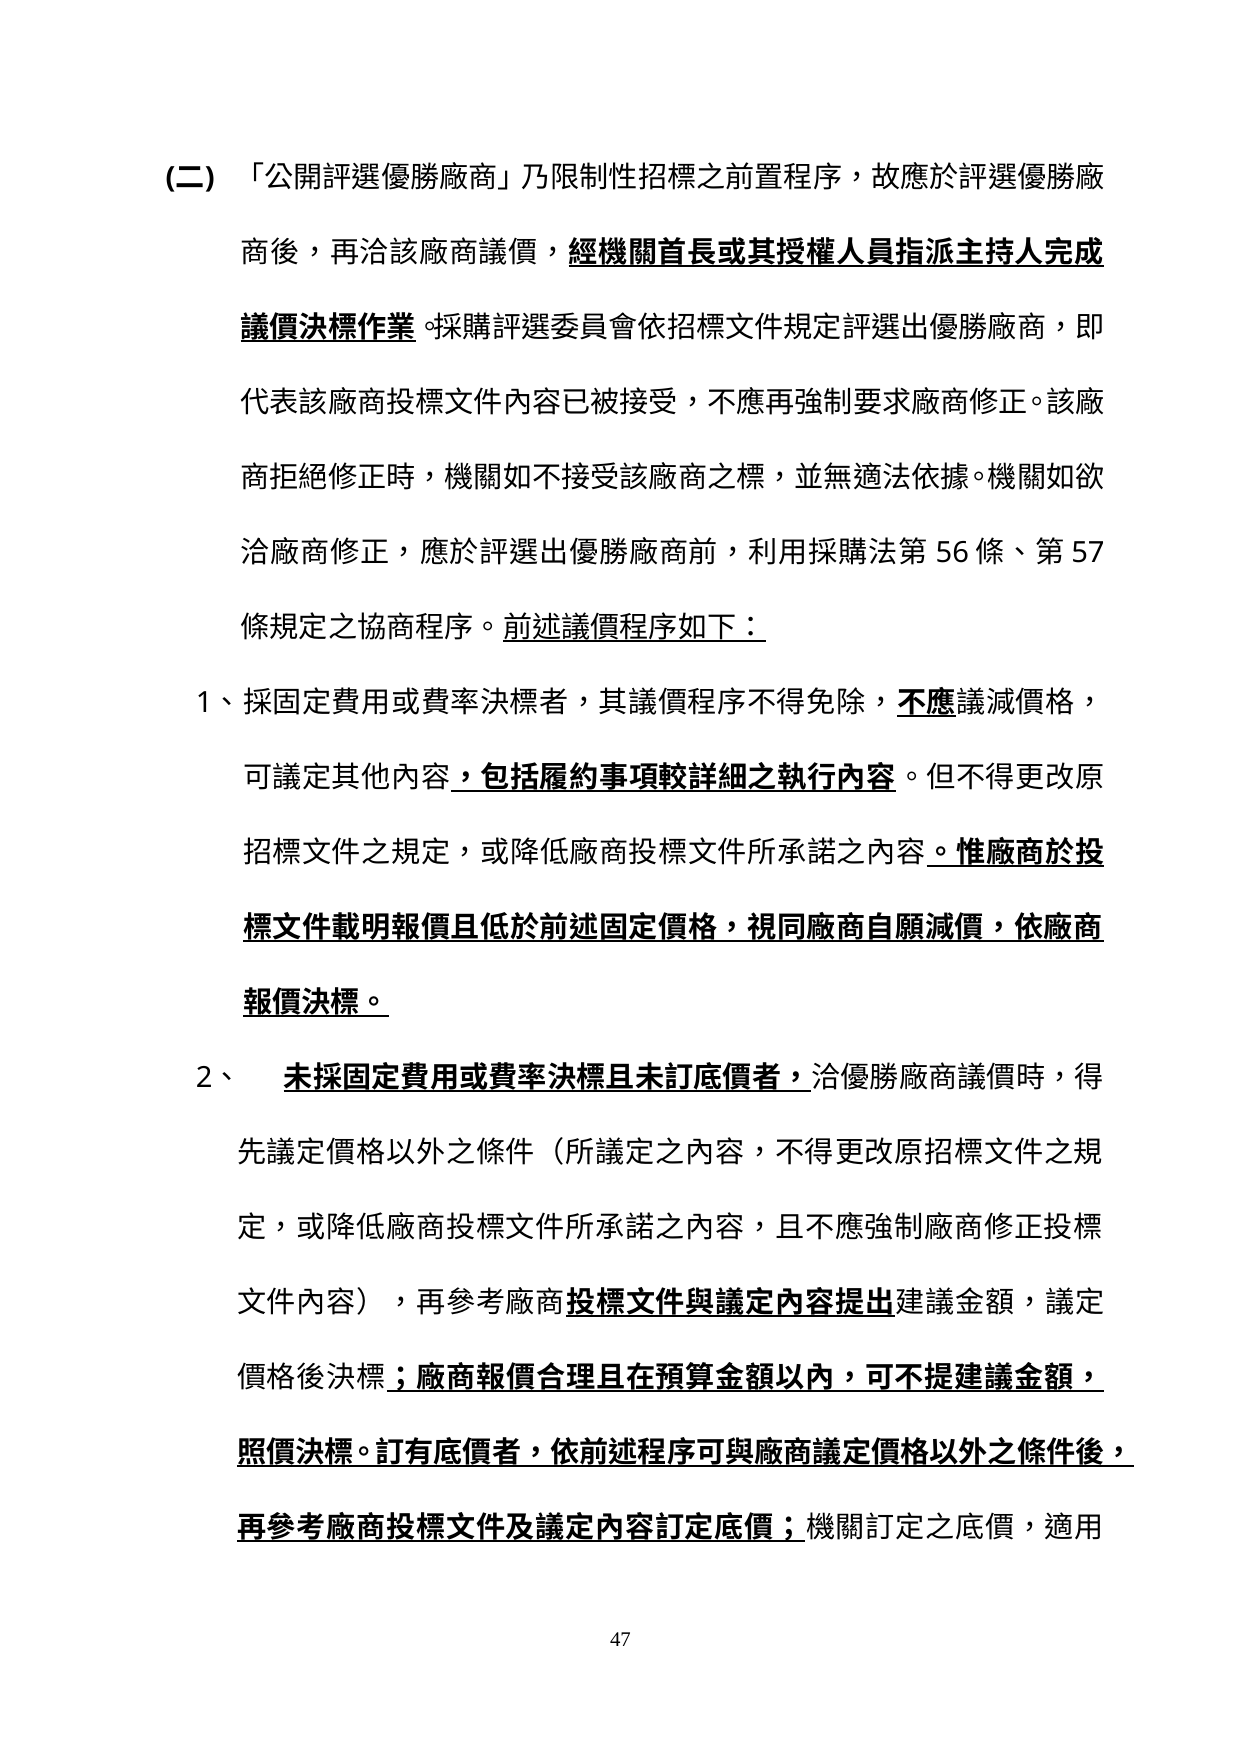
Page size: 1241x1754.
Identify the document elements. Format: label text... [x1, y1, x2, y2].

list 未採固定費用或費率決標且未訂底價者，洽優勝廠商議價時，得先議定價格以外之條件（所議定之內容，不得更改原招標文件之規定，或降低廠商投標文件所承諾之內容，且不應強制廠商修正投標文件內容），再參考廠商投標文件與議定內容提出建議金額，議定價格後決標；廠商報價合理且在預算金額以內，可不提建議金額，照價決標。訂有底價者，依前述程序可與廠商議定價格以外之條件後，再參考廠商投標文件及議定內容訂定底價；機關訂定之底價，適用採購法第46條規定，議價廠商之標價合理且在預算金額以內，無減價之需要者，機關得依其標價訂定底價，照價決標。 [196, 1037, 1104, 1562]
list 採固定費用或費率決標者，其議價程序不得免除，不應議減價格，可議定其他內容，包括履約事項較詳細之執行內容。但不得更改原招標文件之規定，或降低廠商投標文件所承諾之內容。惟廠商於投標文件載明報價且低於前述固定價格，視同廠商自願減價，依廠商報價決標。 [196, 662, 1104, 1037]
list 「公開評選優勝廠商」乃限制性招標之前置程序，故應於評選優勝廠商後，再洽該廠商議價，經機關首長或其授權人員指派主持人完成議價決標作業。採購評選委員會依招標文件規定評選出優勝廠商，即代表該廠商投標文件內容已被接受，不應再強制要求廠商修正。該廠商拒絕修正時，機關如不接受該廠商之標，並無適法依據。機關如欲洽廠商修正，應於評選出優勝廠商前，利用採購法第56條、第57條規定之協商程序。前述議價程序如下： [165, 137, 1104, 662]
